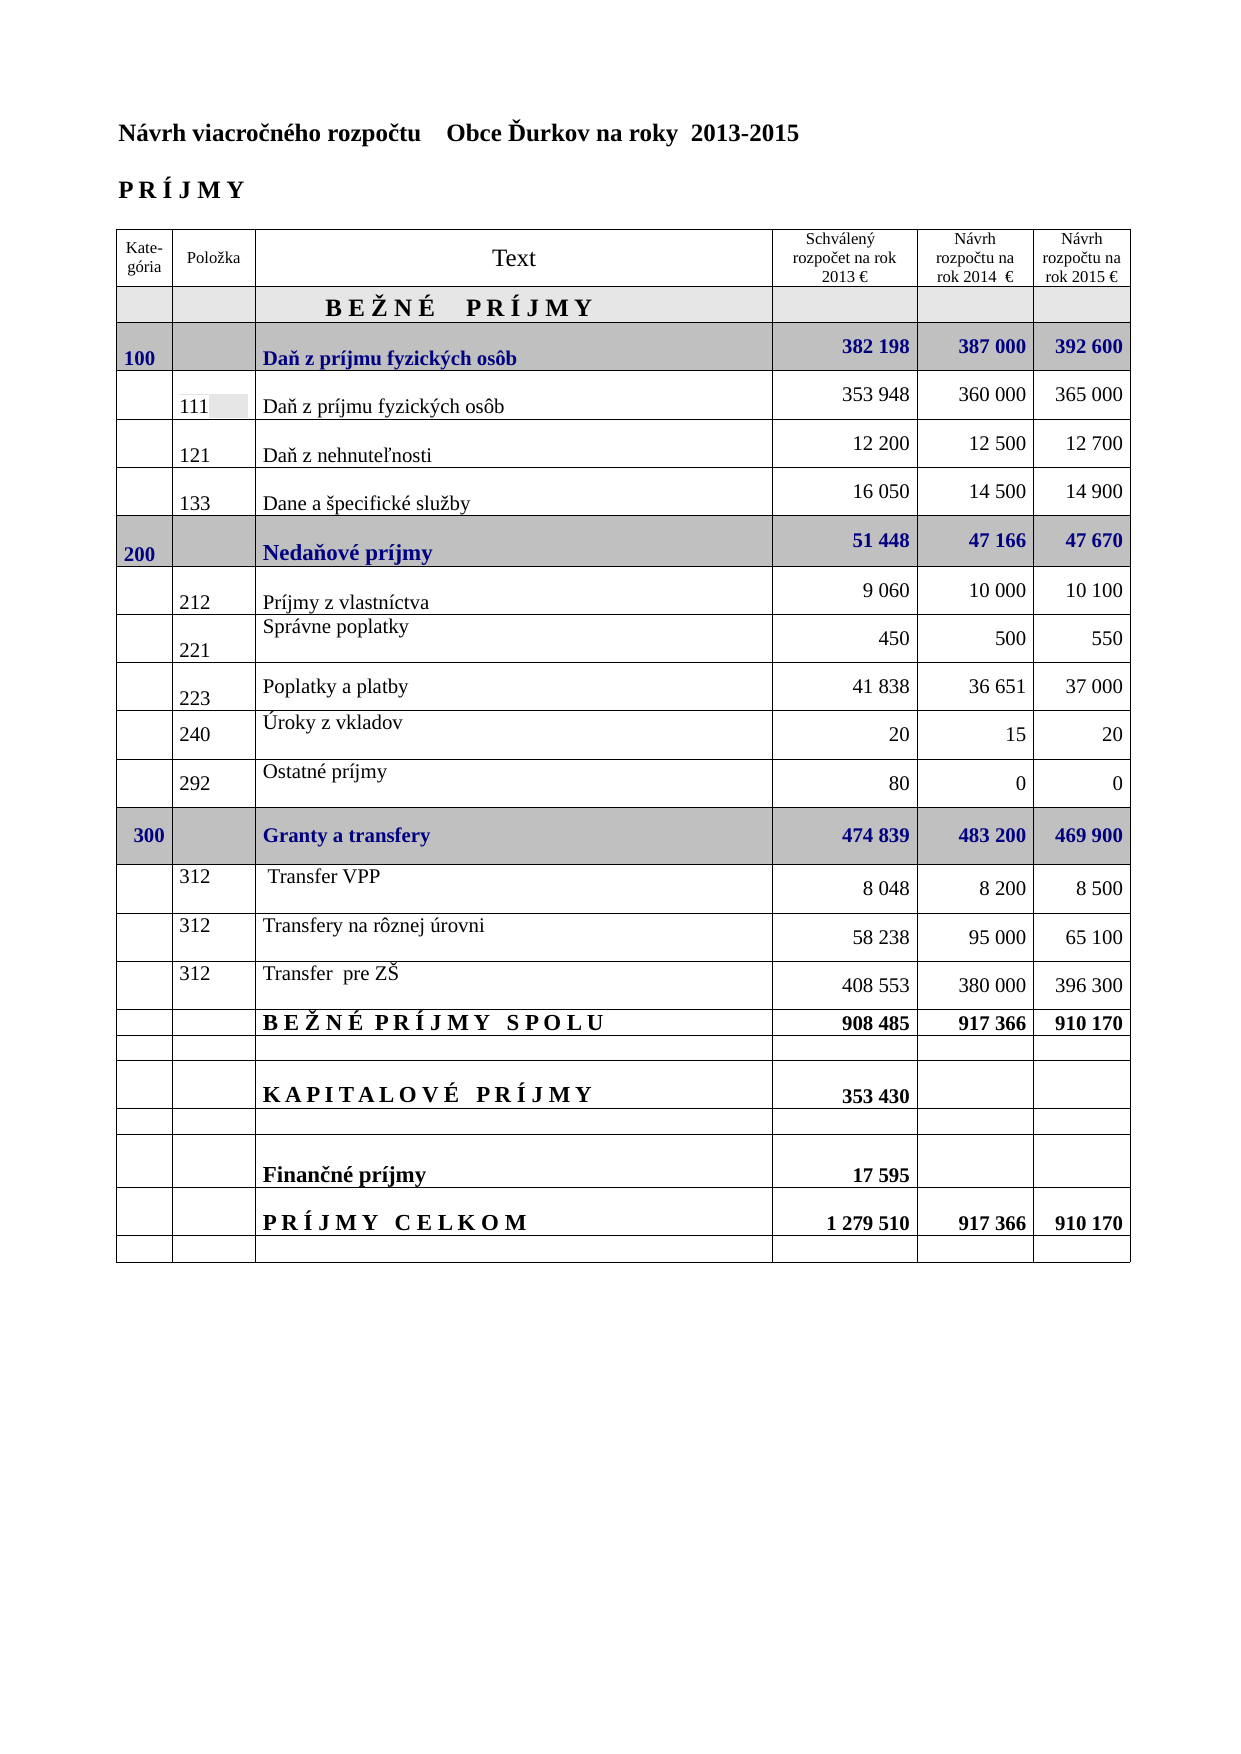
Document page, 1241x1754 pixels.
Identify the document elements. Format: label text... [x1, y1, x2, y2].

table_cell 312 [173, 962, 255, 1009]
table_cell 450 [773, 615, 917, 662]
table_header Návrh rozpočtu na rok 2015 € [1034, 230, 1130, 286]
table_cell 17 595 [773, 1135, 917, 1187]
table_cell 14 500 [918, 468, 1033, 515]
table_cell B E Ž N É P R Í J M Y S P O L U [256, 1010, 772, 1035]
table_cell [117, 1109, 172, 1134]
table_cell [256, 1036, 772, 1059]
table_cell 10 000 [918, 567, 1033, 614]
table_cell 8 200 [918, 865, 1033, 912]
table_cell [173, 516, 255, 566]
table_cell [773, 1109, 917, 1134]
table_cell 312 [173, 865, 255, 912]
table_cell 121 [173, 420, 255, 467]
table_cell Transfer VPP [256, 865, 772, 912]
table_header Text [256, 230, 772, 286]
table_cell 47 166 [918, 516, 1033, 566]
table_cell [1034, 1135, 1130, 1187]
table_cell 917 366 [918, 1010, 1033, 1035]
table_cell 392 600 [1034, 323, 1130, 370]
table_cell 100 [117, 323, 172, 370]
table_cell 58 238 [773, 914, 917, 961]
table_cell B E Ž N É P R Í J M Y [256, 287, 772, 322]
table_cell [173, 1188, 255, 1235]
table_cell 382 198 [773, 323, 917, 370]
table_cell 47 670 [1034, 516, 1130, 566]
table_cell 300 [117, 808, 172, 864]
table_header Kate- gória [117, 230, 172, 286]
table_cell [117, 865, 172, 912]
table_cell Nedaňové príjmy [256, 516, 772, 566]
table_cell [173, 1036, 255, 1059]
table_cell [173, 1061, 255, 1108]
table_cell [173, 1010, 255, 1035]
table_cell [117, 1036, 172, 1059]
table_cell 483 200 [918, 808, 1033, 864]
table_cell [117, 962, 172, 1009]
table_cell [173, 1236, 255, 1262]
table_cell [117, 371, 172, 418]
table_cell [1034, 1036, 1130, 1059]
table_cell 65 100 [1034, 914, 1130, 961]
text P R Í J M Y [118, 176, 1122, 204]
table_cell 12 200 [773, 420, 917, 467]
table_cell Daň z nehnuteľnosti [256, 420, 772, 467]
table_cell [918, 1109, 1033, 1134]
table_cell Správne poplatky [256, 615, 772, 662]
table_cell 360 000 [918, 371, 1033, 418]
table_cell [1034, 1061, 1130, 1108]
table_header Položka [173, 230, 255, 286]
table_cell 353 948 [773, 371, 917, 418]
table_cell [117, 1061, 172, 1108]
table_cell Úroky z vkladov [256, 711, 772, 758]
table_cell 36 651 [918, 663, 1033, 710]
table_cell Finančné príjmy [256, 1135, 772, 1187]
table_cell 15 [918, 711, 1033, 758]
table_cell 396 300 [1034, 962, 1130, 1009]
table_cell [773, 287, 917, 322]
table_cell [173, 323, 255, 370]
table_cell [117, 914, 172, 961]
table_cell K A P I T A L O V É P R Í J M Y [256, 1061, 772, 1108]
table_cell [117, 1188, 172, 1235]
table_cell [918, 1236, 1033, 1262]
table_cell [1034, 287, 1130, 322]
table_cell 353 430 [773, 1061, 917, 1108]
table_cell 0 [918, 760, 1033, 807]
table_cell 1 279 510 [773, 1188, 917, 1235]
table_cell 80 [773, 760, 917, 807]
table_cell 12 700 [1034, 420, 1130, 467]
table_cell 12 500 [918, 420, 1033, 467]
table_cell [173, 808, 255, 864]
table_cell 111 [173, 371, 255, 418]
table_cell 37 000 [1034, 663, 1130, 710]
table_cell Daň z príjmu fyzických osôb [256, 371, 772, 418]
table_cell 910 170 [1034, 1188, 1130, 1235]
table_cell [173, 1109, 255, 1134]
table_cell [117, 663, 172, 710]
table_cell [256, 1236, 772, 1262]
table_cell 408 553 [773, 962, 917, 1009]
table_cell [918, 287, 1033, 322]
table_cell [117, 567, 172, 614]
table_cell [117, 711, 172, 758]
table_cell 312 [173, 914, 255, 961]
table_cell Transfery na rôznej úrovni [256, 914, 772, 961]
table_cell [117, 1236, 172, 1262]
table_cell 908 485 [773, 1010, 917, 1035]
table_cell 365 000 [1034, 371, 1130, 418]
table_cell [773, 1036, 917, 1059]
table_cell Poplatky a platby [256, 663, 772, 710]
table_cell 9 060 [773, 567, 917, 614]
table_cell 910 170 [1034, 1010, 1130, 1035]
table_cell 8 500 [1034, 865, 1130, 912]
table_cell 8 048 [773, 865, 917, 912]
table_cell [173, 1135, 255, 1187]
table_cell [117, 760, 172, 807]
table_cell Granty a transfery [256, 808, 772, 864]
table_cell 469 900 [1034, 808, 1130, 864]
table_cell [918, 1061, 1033, 1108]
table_cell 0 [1034, 760, 1130, 807]
table_cell 20 [773, 711, 917, 758]
table_cell 16 050 [773, 468, 917, 515]
table_cell 474 839 [773, 808, 917, 864]
table_cell 221 [173, 615, 255, 662]
table_cell [117, 287, 172, 322]
table_cell 95 000 [918, 914, 1033, 961]
table_cell [1034, 1236, 1130, 1262]
table_cell 387 000 [918, 323, 1033, 370]
table_cell Príjmy z vlastníctva [256, 567, 772, 614]
table_cell Transfer pre ZŠ [256, 962, 772, 1009]
table_cell Ostatné príjmy [256, 760, 772, 807]
text Návrh viacročného rozpočtu Obce Ďurkov na roky 2013-2015 [118, 118, 1122, 147]
table_cell 380 000 [918, 962, 1033, 1009]
table_cell 292 [173, 760, 255, 807]
table_cell 917 366 [918, 1188, 1033, 1235]
table_cell 240 [173, 711, 255, 758]
table_header Návrh rozpočtu na rok 2014 € [918, 230, 1033, 286]
table_cell [256, 1109, 772, 1134]
table_cell 41 838 [773, 663, 917, 710]
table_cell 20 [1034, 711, 1130, 758]
table_cell 200 [117, 516, 172, 566]
table_cell Daň z príjmu fyzických osôb [256, 323, 772, 370]
table_header Schválený rozpočet na rok 2013 € [773, 230, 917, 286]
table_cell 550 [1034, 615, 1130, 662]
table_cell 10 100 [1034, 567, 1130, 614]
table_cell [117, 615, 172, 662]
table_cell [117, 420, 172, 467]
table_cell [117, 1135, 172, 1187]
table_cell [117, 1010, 172, 1035]
table_cell Dane a špecifické služby [256, 468, 772, 515]
table_cell [117, 468, 172, 515]
table_cell 133 [173, 468, 255, 515]
table_cell 14 900 [1034, 468, 1130, 515]
table_cell 500 [918, 615, 1033, 662]
table_cell [173, 287, 255, 322]
table_cell 223 [173, 663, 255, 710]
table_cell [1034, 1109, 1130, 1134]
table_cell 212 [173, 567, 255, 614]
table_cell 51 448 [773, 516, 917, 566]
table_cell P R Í J M Y C E L K O M [256, 1188, 772, 1235]
table_cell [918, 1036, 1033, 1059]
table_cell [773, 1236, 917, 1262]
table_cell [918, 1135, 1033, 1187]
